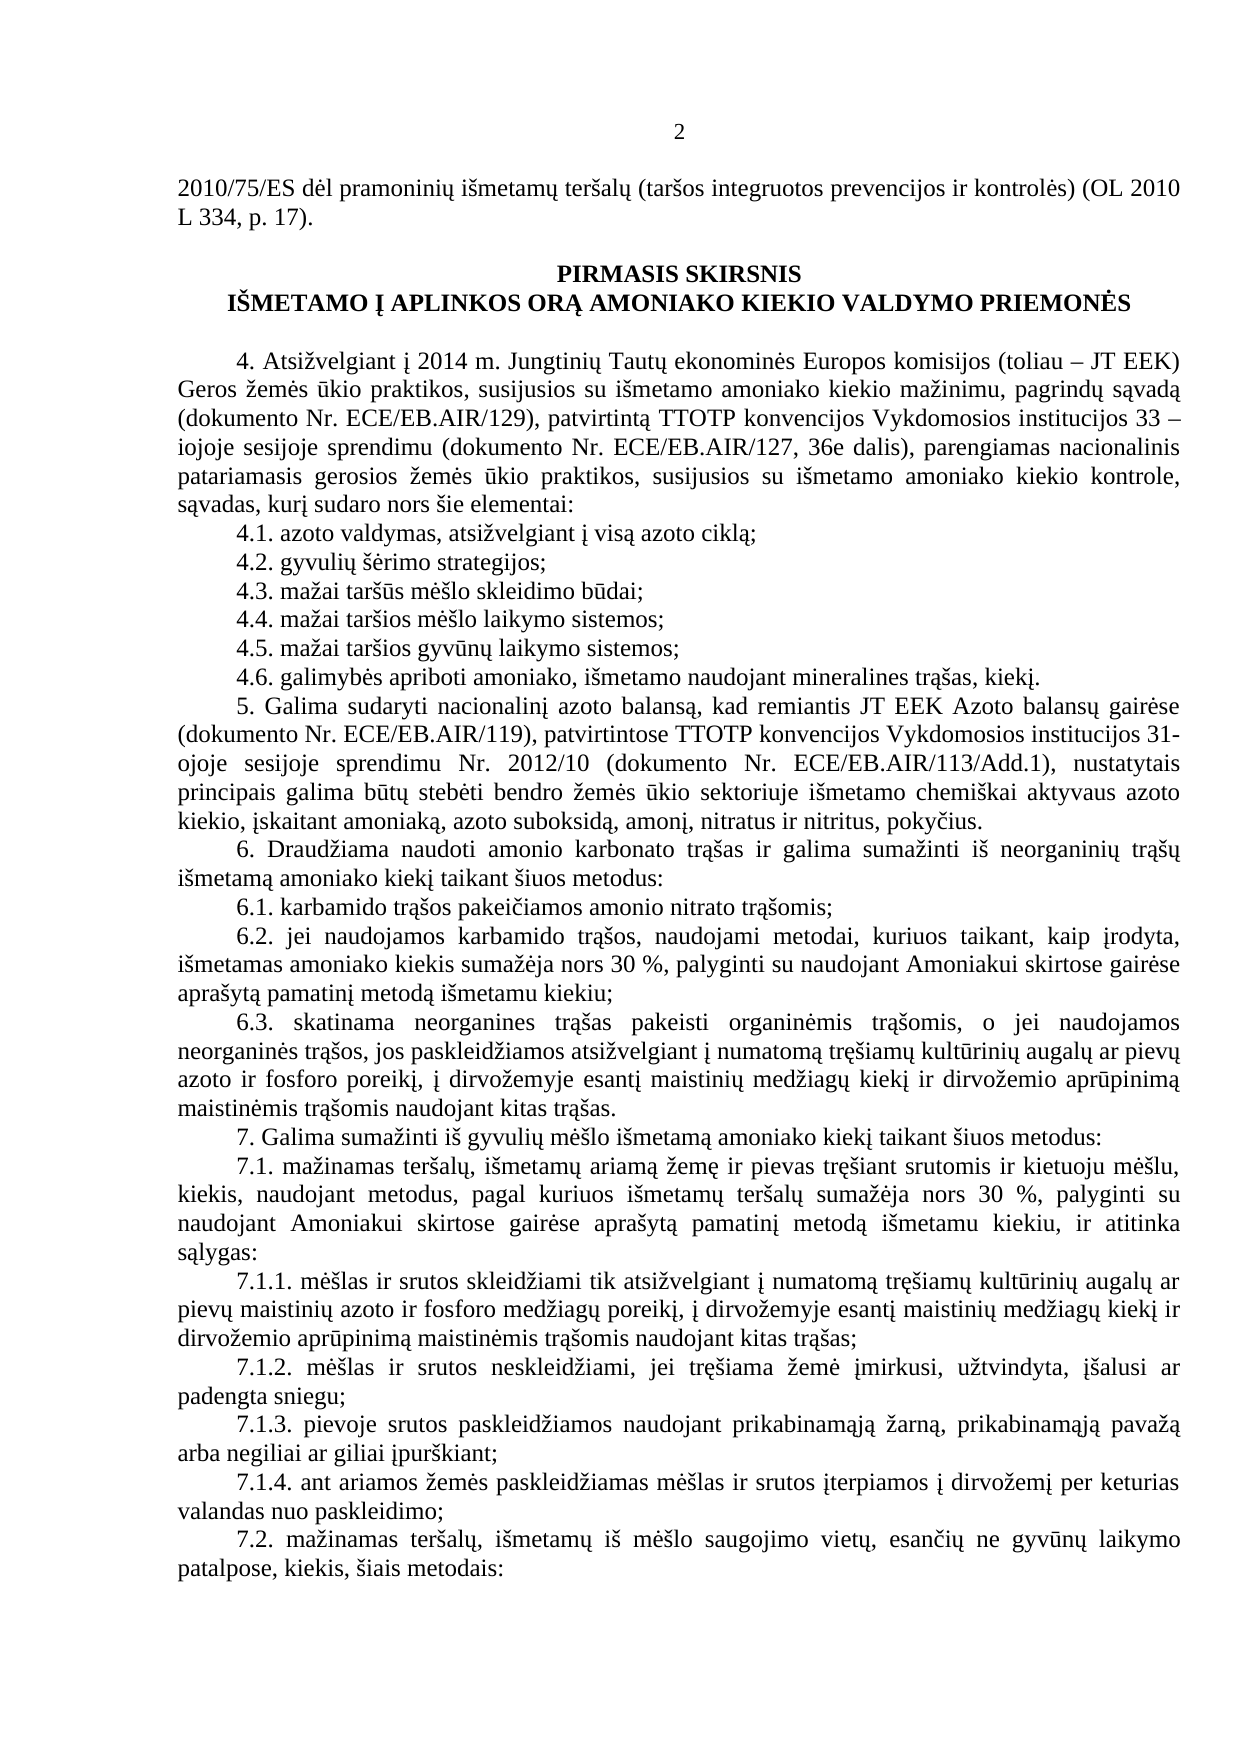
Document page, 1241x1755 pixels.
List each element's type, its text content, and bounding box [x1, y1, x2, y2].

text 6.3. skatinama neorganines trąšas pakeisti organinėmis trąšomis, o jei naudojamos neorganinės trąšos, jos paskleidžiamos atsižvelgiant į numatomą tręšiamų kultūrinių augalų ar pievų azoto ir fosforo poreikį, į dirvožemyje esantį maistinių medžiagų kiekį ir dirvožemio aprūpinimą maistinėmis trąšomis naudojant kitas trąšas. [177, 1007, 1181, 1122]
text 7. Galima sumažinti iš gyvulių mėšlo išmetamą amoniako kiekį taikant šiuos metodus: [177, 1122, 1181, 1151]
text 4.1. azoto valdymas, atsižvelgiant į visą azoto ciklą; [177, 518, 1181, 547]
text PIRMASIS SKIRSNIS [177, 259, 1181, 288]
text IŠMETAMO Į APLINKOS ORĄ AMONIAKO KIEKIO VALDYMO PRIEMONĖS [177, 288, 1181, 317]
text 4.3. mažai taršūs mėšlo skleidimo būdai; [177, 576, 1181, 604]
text 6.2. jei naudojamos karbamido trąšos, naudojami metodai, kuriuos taikant, kaip įrodyta, išmetamas amoniako kiekis sumažėja nors 30 %, palyginti su naudojant Amoniakui skirtose gairėse aprašytą pamatinį metodą išmetamu kiekiu; [177, 921, 1181, 1007]
text 4.2. gyvulių šėrimo strategijos; [177, 547, 1181, 576]
text 6.1. karbamido trąšos pakeičiamos amonio nitrato trąšomis; [177, 892, 1181, 921]
text 7.1.4. ant ariamos žemės paskleidžiamas mėšlas ir srutos įterpiamos į dirvožemį per keturias valandas nuo paskleidimo; [177, 1467, 1181, 1524]
text 4.6. galimybės apriboti amoniako, išmetamo naudojant mineralines trąšas, kiekį. [177, 662, 1181, 691]
text 2010/75/ES dėl pramoninių išmetamų teršalų (taršos integruotos prevencijos ir kontrolės) (OL 2010 L 334, p. 17). [177, 173, 1181, 231]
text 5. Galima sudaryti nacionalinį azoto balansą, kad remiantis JT EEK Azoto balansų gairėse (dokumento Nr. ECE/EB.AIR/119), patvirtintose TTOTP konvencijos Vykdomosios institucijos 31-ojoje sesijoje sprendimu Nr. 2012/10 (dokumento Nr. ECE/EB.AIR/113/Add.1), nustatytais principais galima būtų stebėti bendro žemės ūkio sektoriuje išmetamo chemiškai aktyvaus azoto kiekio, įskaitant amoniaką, azoto suboksidą, amonį, nitratus ir nitritus, pokyčius. [177, 691, 1181, 834]
text 4.5. mažai taršios gyvūnų laikymo sistemos; [177, 633, 1181, 662]
text 7.2. mažinamas teršalų, išmetamų iš mėšlo saugojimo vietų, esančių ne gyvūnų laikymo patalpose, kiekis, šiais metodais: [177, 1524, 1181, 1582]
text 4. Atsižvelgiant į 2014 m. Jungtinių Tautų ekonominės Europos komisijos (toliau – JT EEK) Geros žemės ūkio praktikos, susijusios su išmetamo amoniako kiekio mažinimu, pagrindų sąvadą (dokumento Nr. ECE/EB.AIR/129), patvirtintą TTOTP konvencijos Vykdomosios institucijos 33 – iojoje sesijoje sprendimu (dokumento Nr. ECE/EB.AIR/127, 36e dalis), parengiamas nacionalinis patariamasis gerosios žemės ūkio praktikos, susijusios su išmetamo amoniako kiekio kontrole, sąvadas, kurį sudaro nors šie elementai: [177, 346, 1181, 518]
text 7.1.1. mėšlas ir srutos skleidžiami tik atsižvelgiant į numatomą tręšiamų kultūrinių augalų ar pievų maistinių azoto ir fosforo medžiagų poreikį, į dirvožemyje esantį maistinių medžiagų kiekį ir dirvožemio aprūpinimą maistinėmis trąšomis naudojant kitas trąšas; [177, 1266, 1181, 1352]
text 4.4. mažai taršios mėšlo laikymo sistemos; [177, 604, 1181, 633]
text 7.1. mažinamas teršalų, išmetamų ariamą žemę ir pievas tręšiant srutomis ir kietuoju mėšlu, kiekis, naudojant metodus, pagal kuriuos išmetamų teršalų sumažėja nors 30 %, palyginti su naudojant Amoniakui skirtose gairėse aprašytą pamatinį metodą išmetamu kiekiu, ir atitinka sąlygas: [177, 1151, 1181, 1266]
text 7.1.3. pievoje srutos paskleidžiamos naudojant prikabinamąją žarną, prikabinamąją pavažą arba negiliai ar giliai įpurškiant; [177, 1409, 1181, 1467]
text 7.1.2. mėšlas ir srutos neskleidžiami, jei tręšiama žemė įmirkusi, užtvindyta, įšalusi ar padengta sniegu; [177, 1352, 1181, 1409]
text 6. Draudžiama naudoti amonio karbonato trąšas ir galima sumažinti iš neorganinių trąšų išmetamą amoniako kiekį taikant šiuos metodus: [177, 834, 1181, 892]
